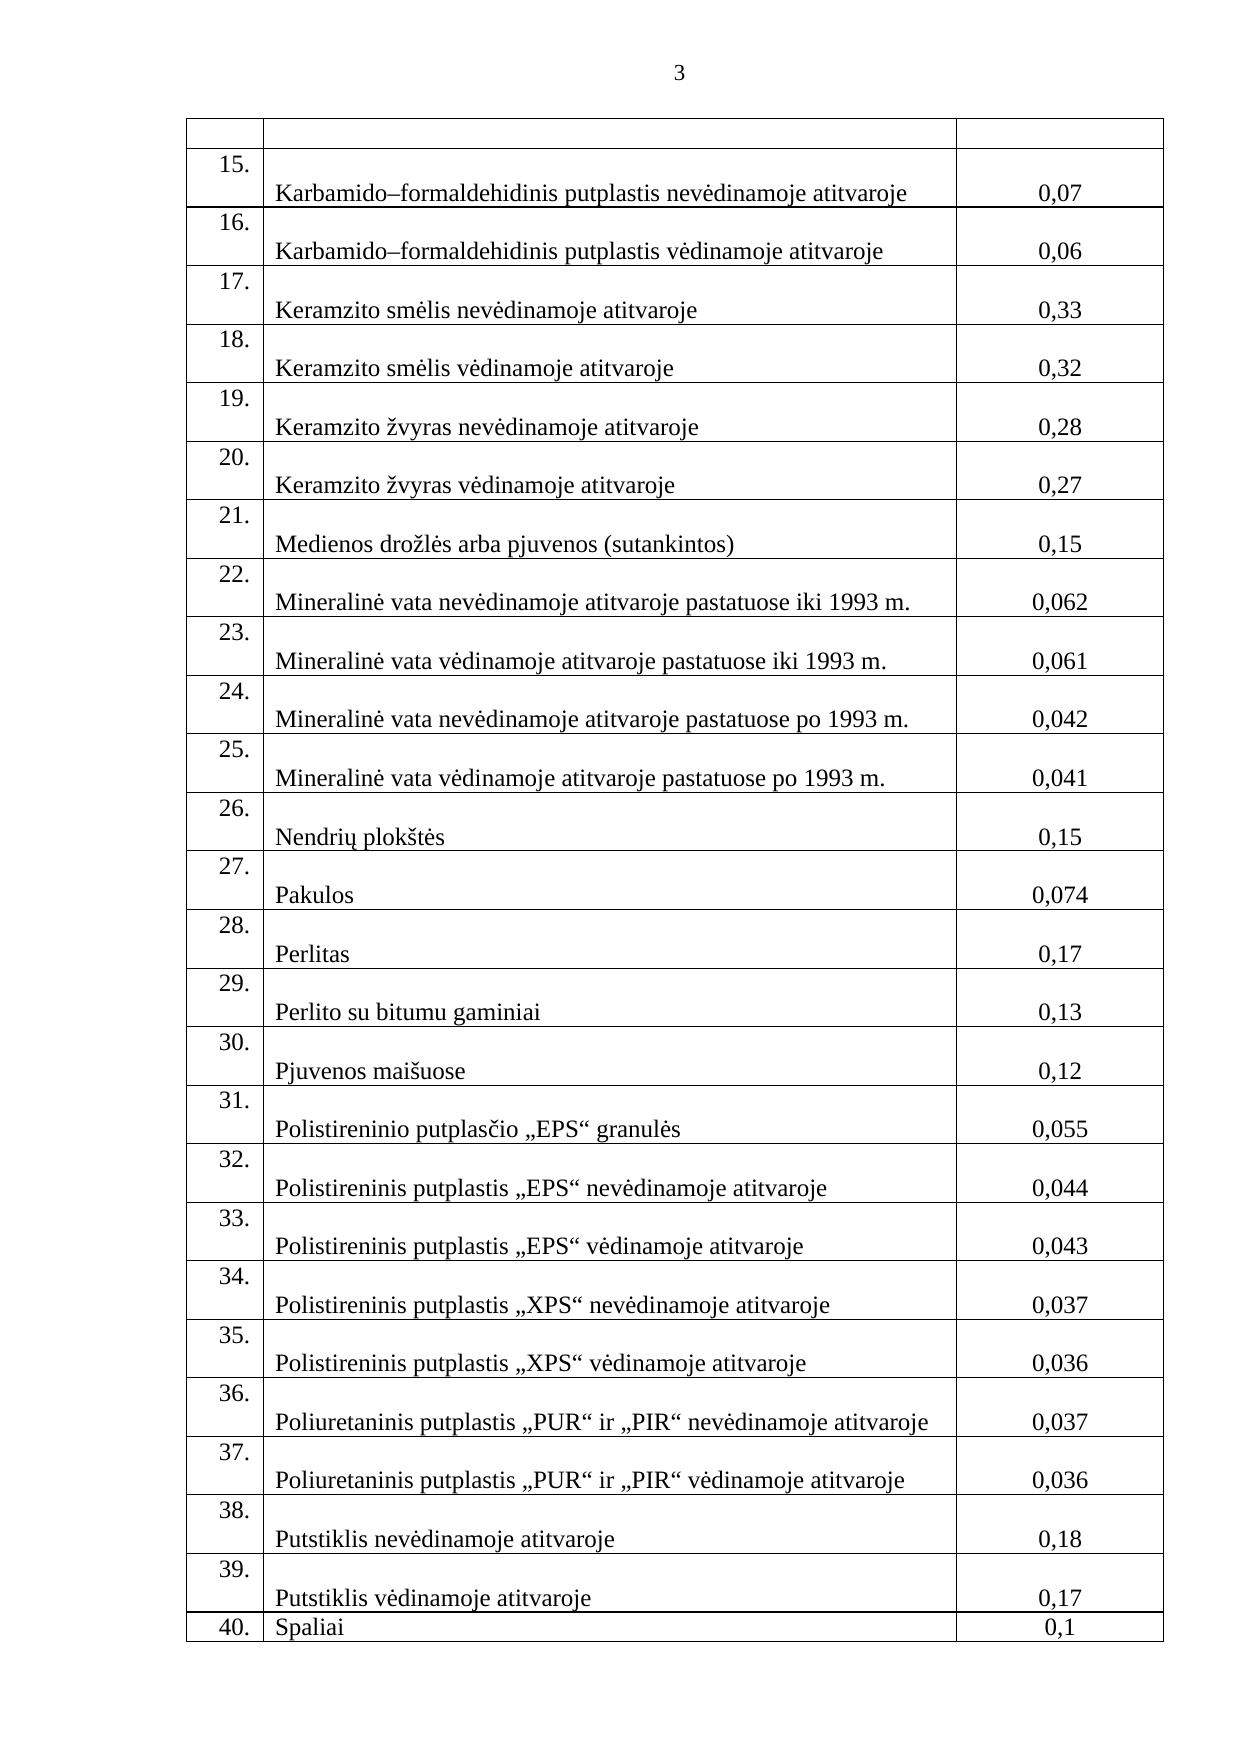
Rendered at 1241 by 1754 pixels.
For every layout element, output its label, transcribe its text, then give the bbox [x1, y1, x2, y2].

table_cell 37. [187, 1437, 263, 1494]
table_cell 15. [187, 149, 263, 206]
table_cell 0,17 [957, 910, 1163, 967]
table_cell 29. [187, 969, 263, 1026]
table_cell 32. [187, 1144, 263, 1202]
table_cell Mineralinė vata vėdinamoje atitvaroje pastatuose iki 1993 m. [264, 617, 956, 675]
table_cell Polistireninio putplasčio „EPS“ granulės [264, 1086, 956, 1143]
table_cell 28. [187, 910, 263, 967]
table_cell 0,15 [957, 500, 1163, 558]
table_cell Mineralinė vata nevėdinamoje atitvaroje pastatuose po 1993 m. [264, 676, 956, 733]
table_cell 17. [187, 266, 263, 323]
table_cell 0,27 [957, 442, 1163, 499]
table_cell Polistireninis putplastis „EPS“ vėdinamoje atitvaroje [264, 1203, 956, 1260]
table_cell [187, 119, 263, 148]
table_cell 22. [187, 559, 263, 616]
table_cell 0,037 [957, 1378, 1163, 1436]
table_cell 27. [187, 851, 263, 909]
table_cell Poliuretaninis putplastis „PUR“ ir „PIR“ nevėdinamoje atitvaroje [264, 1378, 956, 1436]
table_cell 20. [187, 442, 263, 499]
table_cell 0,055 [957, 1086, 1163, 1143]
table_cell 23. [187, 617, 263, 675]
table_cell 0,1 [957, 1613, 1163, 1641]
table_cell 0,33 [957, 266, 1163, 323]
table_cell 0,043 [957, 1203, 1163, 1260]
table_cell Keramzito smėlis nevėdinamoje atitvaroje [264, 266, 956, 323]
table_cell Keramzito žvyras nevėdinamoje atitvaroje [264, 383, 956, 441]
table_cell Pakulos [264, 851, 956, 909]
table_cell 38. [187, 1495, 263, 1553]
table_cell 31. [187, 1086, 263, 1143]
table_cell 0,042 [957, 676, 1163, 733]
table_cell Keramzito žvyras vėdinamoje atitvaroje [264, 442, 956, 499]
table_cell 0,18 [957, 1495, 1163, 1553]
table_cell 30. [187, 1027, 263, 1084]
table_cell Spaliai [264, 1613, 956, 1641]
table_cell 33. [187, 1203, 263, 1260]
table_cell Poliuretaninis putplastis „PUR“ ir „PIR“ vėdinamoje atitvaroje [264, 1437, 956, 1494]
table_cell 39. [187, 1554, 263, 1611]
table_cell Polistireninis putplastis „EPS“ nevėdinamoje atitvaroje [264, 1144, 956, 1202]
table_cell 0,28 [957, 383, 1163, 441]
table_cell Perlito su bitumu gaminiai [264, 969, 956, 1026]
table_cell 0,07 [957, 149, 1163, 206]
table_cell Perlitas [264, 910, 956, 967]
table_cell 18. [187, 325, 263, 382]
table_cell 0,32 [957, 325, 1163, 382]
table_cell 0,037 [957, 1261, 1163, 1319]
table_cell 0,06 [957, 208, 1163, 265]
table_cell Medienos drožlės arba pjuvenos (sutankintos) [264, 500, 956, 558]
table_cell 0,061 [957, 617, 1163, 675]
table_cell Polistireninis putplastis „XPS“ vėdinamoje atitvaroje [264, 1320, 956, 1377]
table_cell 26. [187, 793, 263, 850]
table_cell 0,036 [957, 1320, 1163, 1377]
table_cell [264, 119, 956, 148]
table_cell 0,074 [957, 851, 1163, 909]
table_cell 19. [187, 383, 263, 441]
table_cell Mineralinė vata vėdinamoje atitvaroje pastatuose po 1993 m. [264, 734, 956, 792]
table_cell 35. [187, 1320, 263, 1377]
table_cell Karbamido–formaldehidinis putplastis nevėdinamoje atitvaroje [264, 149, 956, 206]
table_cell Karbamido–formaldehidinis putplastis vėdinamoje atitvaroje [264, 208, 956, 265]
table_cell 0,17 [957, 1554, 1163, 1611]
table_cell Putstiklis nevėdinamoje atitvaroje [264, 1495, 956, 1553]
table_cell 0,036 [957, 1437, 1163, 1494]
table_cell 36. [187, 1378, 263, 1436]
table_cell 0,041 [957, 734, 1163, 792]
table_cell 21. [187, 500, 263, 558]
table_cell 0,15 [957, 793, 1163, 850]
table_cell 25. [187, 734, 263, 792]
table_cell Putstiklis vėdinamoje atitvaroje [264, 1554, 956, 1611]
table_cell 0,062 [957, 559, 1163, 616]
table_cell 34. [187, 1261, 263, 1319]
table_cell 0,12 [957, 1027, 1163, 1084]
table_cell 16. [187, 208, 263, 265]
table_cell 24. [187, 676, 263, 733]
table_cell Nendrių plokštės [264, 793, 956, 850]
table_cell Pjuvenos maišuose [264, 1027, 956, 1084]
table_cell Keramzito smėlis vėdinamoje atitvaroje [264, 325, 956, 382]
table_cell 0,044 [957, 1144, 1163, 1202]
table_cell [957, 119, 1163, 148]
table_cell Polistireninis putplastis „XPS“ nevėdinamoje atitvaroje [264, 1261, 956, 1319]
table_cell Mineralinė vata nevėdinamoje atitvaroje pastatuose iki 1993 m. [264, 559, 956, 616]
table_cell 0,13 [957, 969, 1163, 1026]
table_cell 40. [187, 1613, 263, 1641]
